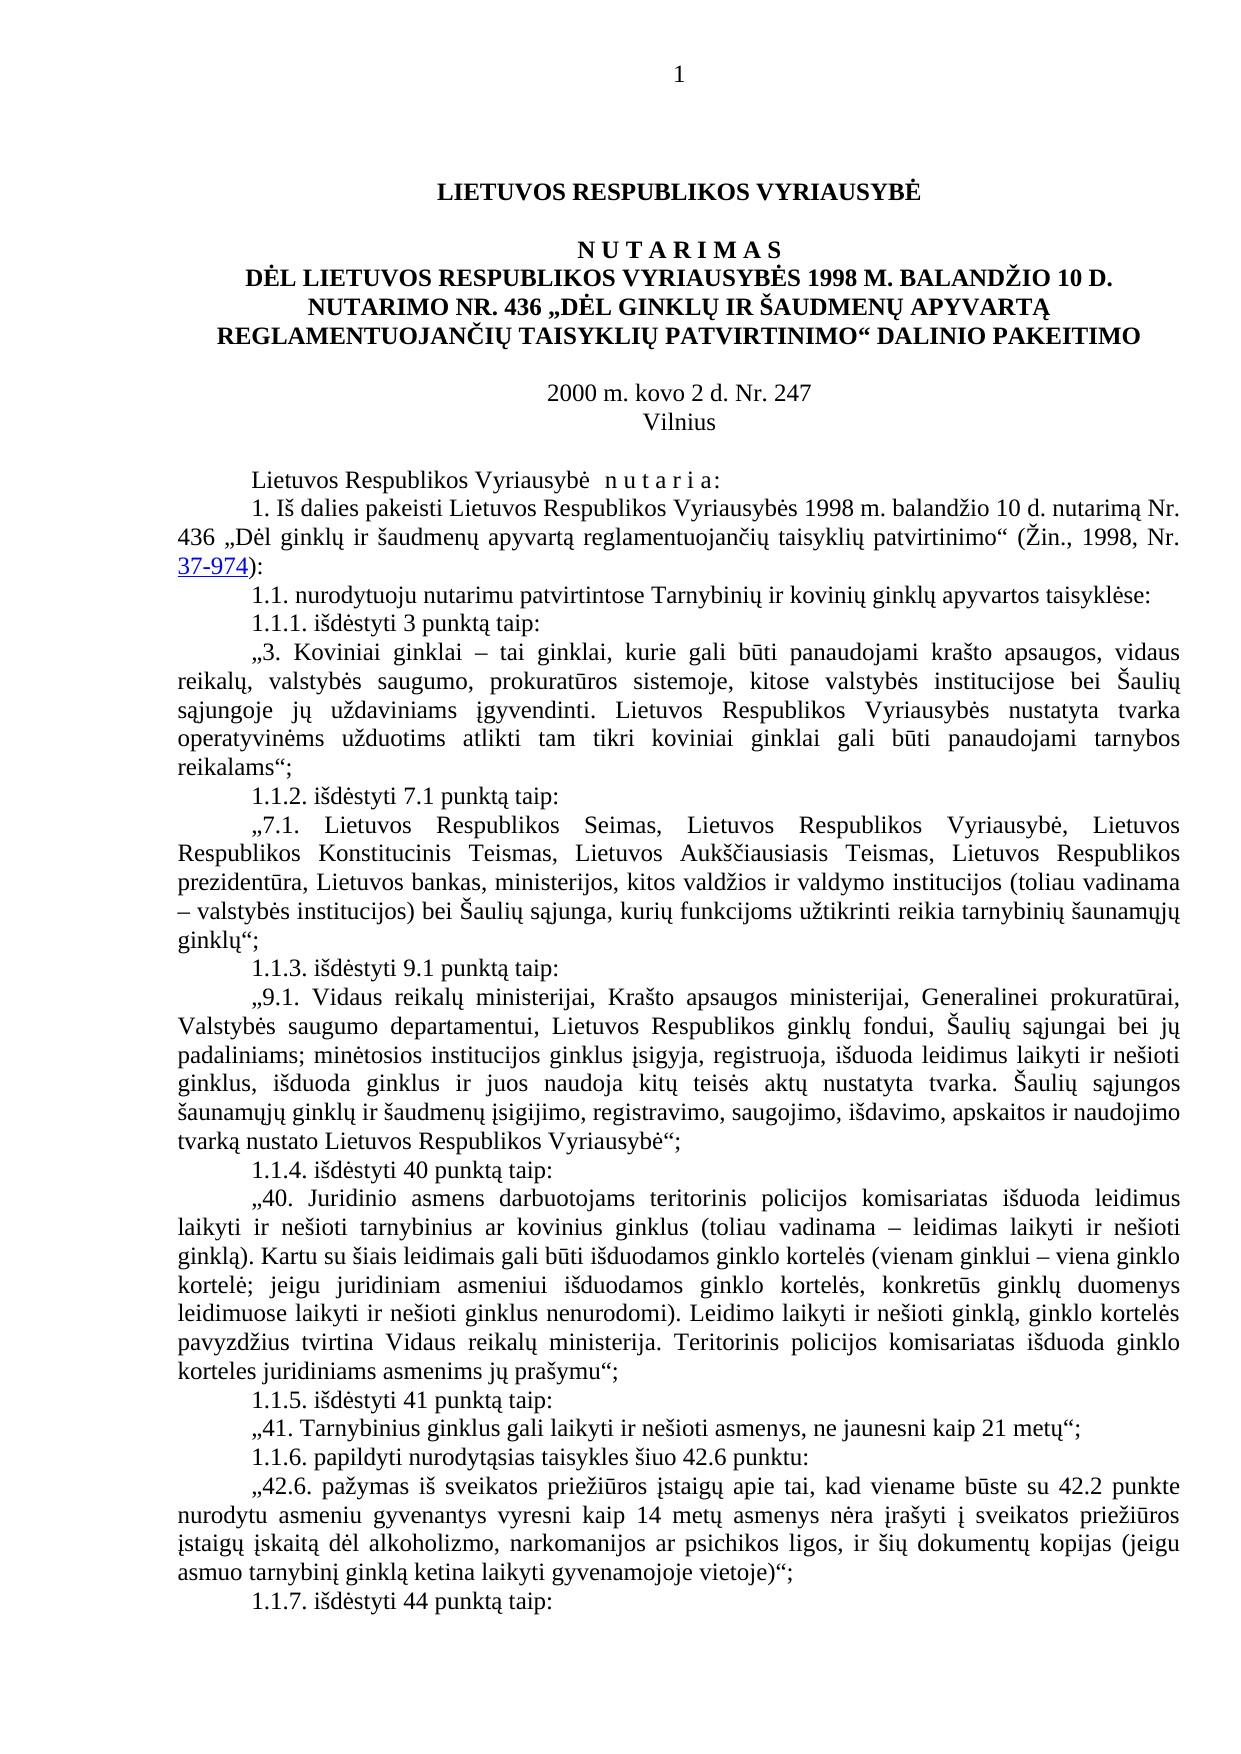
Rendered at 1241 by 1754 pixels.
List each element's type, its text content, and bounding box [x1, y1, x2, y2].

text 1.1. nurodytuoju nutarimu patvirtintose Tarnybinių ir kovinių ginklų apyvartos taisyklėse: [177, 580, 1181, 608]
text 1.1.4. išdėstyti 40 punktą taip: [177, 1155, 1181, 1183]
text „7.1. Lietuvos Respublikos Seimas, Lietuvos Respublikos Vyriausybė, Lietuvos Respublikos Konstitucinis Teismas, Lietuvos Aukščiausiasis Teismas, Lietuvos Respublikos prezidentūra, Lietuvos bankas, ministerijos, kitos valdžios ir valdymo institucijos (toliau vadinama – valstybės institucijos) bei Šaulių sąjunga, kurių funkcijoms užtikrinti reikia tarnybinių šaunamųjų ginklų“; [177, 810, 1181, 953]
text 1.1.6. papildyti nurodytąsias taisykles šiuo 42.6 punktu: [177, 1442, 1181, 1471]
text 1.1.1. išdėstyti 3 punktą taip: [177, 608, 1181, 637]
text 1.1.3. išdėstyti 9.1 punktą taip: [177, 953, 1181, 982]
text Vilnius [177, 407, 1181, 436]
text „41. Tarnybinius ginklus gali laikyti ir nešioti asmenys, ne jaunesni kaip 21 metų“; [177, 1413, 1181, 1442]
text 1.1.5. išdėstyti 41 punktą taip: [177, 1385, 1181, 1413]
text Lietuvos Respublikos Vyriausybė nutaria: [177, 465, 1181, 493]
text DĖL LIETUVOS RESPUBLIKOS VYRIAUSYBĖS 1998 M. BALANDŽIO 10 D. NUTARIMO NR. 436 „DĖL GINKLŲ IR ŠAUDMENŲ APYVARTĄ REGLAMENTUOJANČIŲ TAISYKLIŲ PATVIRTINIMO“ DALINIO PAKEITIMO [177, 263, 1181, 350]
text „40. Juridinio asmens darbuotojams teritorinis policijos komisariatas išduoda leidimus laikyti ir nešioti tarnybinius ar kovinius ginklus (toliau vadinama – leidimas laikyti ir nešioti ginklą). Kartu su šiais leidimais gali būti išduodamos ginklo kortelės (vienam ginklui – viena ginklo kortelė; jeigu juridiniam asmeniui išduodamos ginklo kortelės, konkretūs ginklų duomenys leidimuose laikyti ir nešioti ginklus nenurodomi). Leidimo laikyti ir nešioti ginklą, ginklo kortelės pavyzdžius tvirtina Vidaus reikalų ministerija. Teritorinis policijos komisariatas išduoda ginklo korteles juridiniams asmenims jų prašymu“; [177, 1183, 1181, 1385]
text 1.1.2. išdėstyti 7.1 punktą taip: [177, 781, 1181, 810]
text 1. Iš dalies pakeisti Lietuvos Respublikos Vyriausybės 1998 m. balandžio 10 d. nutarimą Nr. 436 „Dėl ginklų ir šaudmenų apyvartą reglamentuojančių taisyklių patvirtinimo“ (Žin., 1998, Nr. 37-974): [177, 493, 1181, 580]
text „9.1. Vidaus reikalų ministerijai, Krašto apsaugos ministerijai, Generalinei prokuratūrai, Valstybės saugumo departamentui, Lietuvos Respublikos ginklų fondui, Šaulių sąjungai bei jų padaliniams; minėtosios institucijos ginklus įsigyja, registruoja, išduoda leidimus laikyti ir nešioti ginklus, išduoda ginklus ir juos naudoja kitų teisės aktų nustatyta tvarka. Šaulių sąjungos šaunamųjų ginklų ir šaudmenų įsigijimo, registravimo, saugojimo, išdavimo, apskaitos ir naudojimo tvarką nustato Lietuvos Respublikos Vyriausybė“; [177, 982, 1181, 1155]
text N U T A R I M A S [177, 235, 1181, 263]
text „3. Koviniai ginklai – tai ginklai, kurie gali būti panaudojami krašto apsaugos, vidaus reikalų, valstybės saugumo, prokuratūros sistemoje, kitose valstybės institucijose bei Šaulių sąjungoje jų uždaviniams įgyvendinti. Lietuvos Respublikos Vyriausybės nustatyta tvarka operatyvinėms užduotims atlikti tam tikri koviniai ginklai gali būti panaudojami tarnybos reikalams“; [177, 637, 1181, 781]
text 2000 m. kovo 2 d. Nr. 247 [177, 378, 1181, 407]
text LIETUVOS RESPUBLIKOS VYRIAUSYBĖ [177, 177, 1181, 206]
text „42.6. pažymas iš sveikatos priežiūros įstaigų apie tai, kad viename būste su 42.2 punkte nurodytu asmeniu gyvenantys vyresni kaip 14 metų asmenys nėra įrašyti į sveikatos priežiūros įstaigų įskaitą dėl alkoholizmo, narkomanijos ar psichikos ligos, ir šių dokumentų kopijas (jeigu asmuo tarnybinį ginklą ketina laikyti gyvenamojoje vietoje)“; [177, 1471, 1181, 1586]
text 1.1.7. išdėstyti 44 punktą taip: [177, 1586, 1181, 1615]
